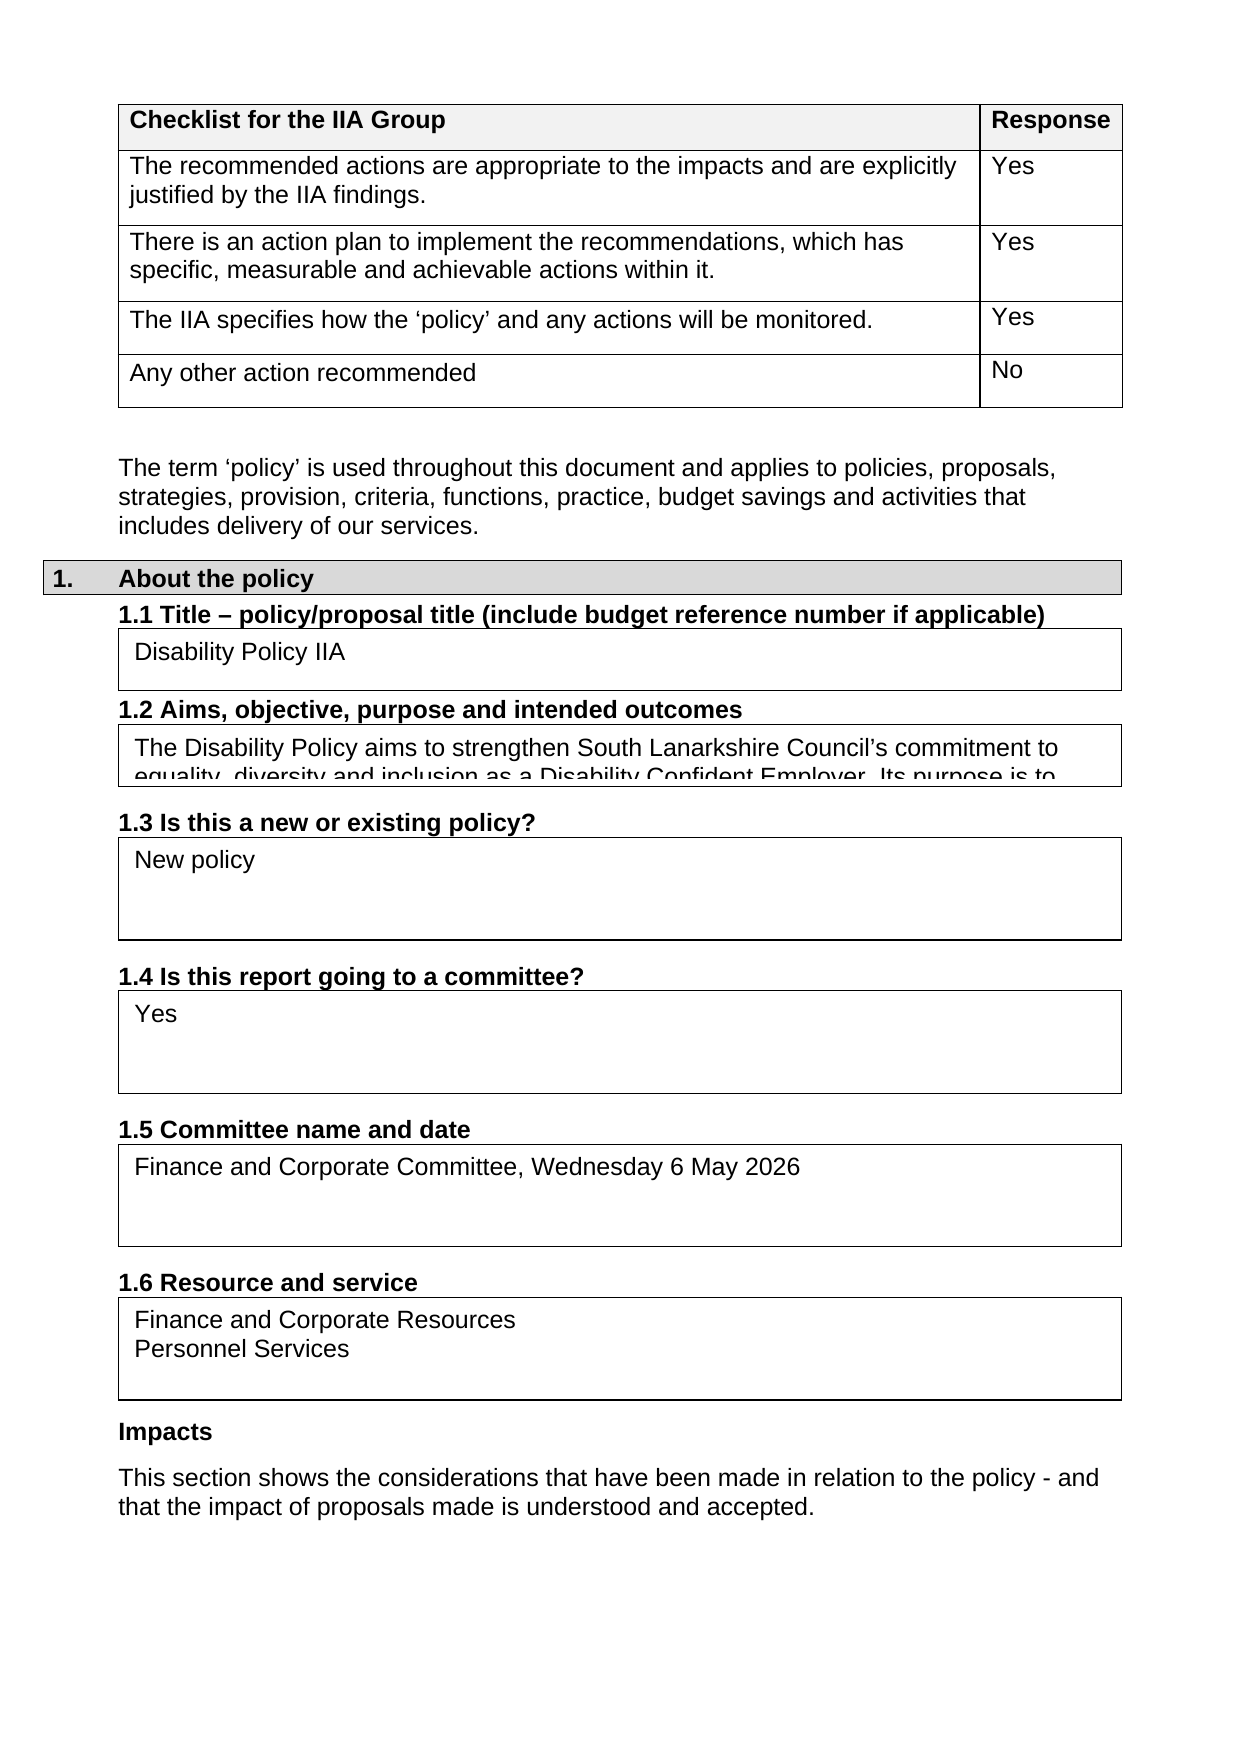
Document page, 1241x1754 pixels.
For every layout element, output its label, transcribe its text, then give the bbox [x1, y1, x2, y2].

subtitle 1.6 Resource and service [118, 1268, 1122, 1297]
text Finance and Corporate Committee, Wednesday 6 May 2026 [134, 1152, 1106, 1181]
subtitle About the policy [44, 561, 1121, 594]
text New policy [134, 845, 1106, 874]
text The term ‘policy’ is used throughout this document and applies to policies, proposals, strategies, provision, criteria, functions, practice, budget savings and activities that includes delivery of our services. [118, 453, 1122, 539]
table_header Response [981, 105, 1122, 150]
text Yes [134, 999, 1106, 1027]
table_cell No [981, 355, 1122, 407]
subtitle 1.3 Is this a new or existing policy? [118, 808, 1122, 837]
subtitle 1.1 Title – policy/proposal title (include budget reference number if applicable) [118, 599, 1122, 628]
subtitle 1.2 Aims, objective, purpose and intended outcomes [118, 696, 1122, 724]
table_cell There is an action plan to implement the recommendations, which has specific, measurable and achievable actions within it. [119, 226, 979, 301]
text Disability Policy IIA [134, 637, 1106, 666]
table_cell The recommended actions are appropriate to the impacts and are explicitly justified by the IIA findings. [119, 151, 979, 225]
subtitle [119, 629, 1121, 690]
table_cell The IIA specifies how the ‘policy’ and any actions will be monitored. [119, 302, 979, 354]
table_cell Yes [981, 151, 1122, 225]
text This section shows the considerations that have been made in relation to the policy - and that the impact of proposals made is understood and accepted. [118, 1463, 1122, 1520]
subtitle 1.4 Is this report going to a committee? [118, 961, 1122, 990]
text Impacts [118, 1417, 1122, 1446]
subtitle 1.5 Committee name and date [118, 1115, 1122, 1143]
table_cell Yes [981, 226, 1122, 301]
text The Disability Policy aims to strengthen South Lanarkshire Council’s commitment to equality, diversity and inclusion as a Disability Confident Employer. Its purpose is to provide clear, consistent guidance that supports disabled employees and applicants, ensuring fair treatment and accessible working practices in line with the Equality Act 2010. [134, 733, 1106, 779]
table_cell Any other action recommended [119, 355, 979, 407]
text Finance and Corporate Resources Personnel Services [134, 1305, 1106, 1363]
table_cell Yes [981, 302, 1122, 354]
table_header Checklist for the IIA Group [119, 105, 979, 150]
